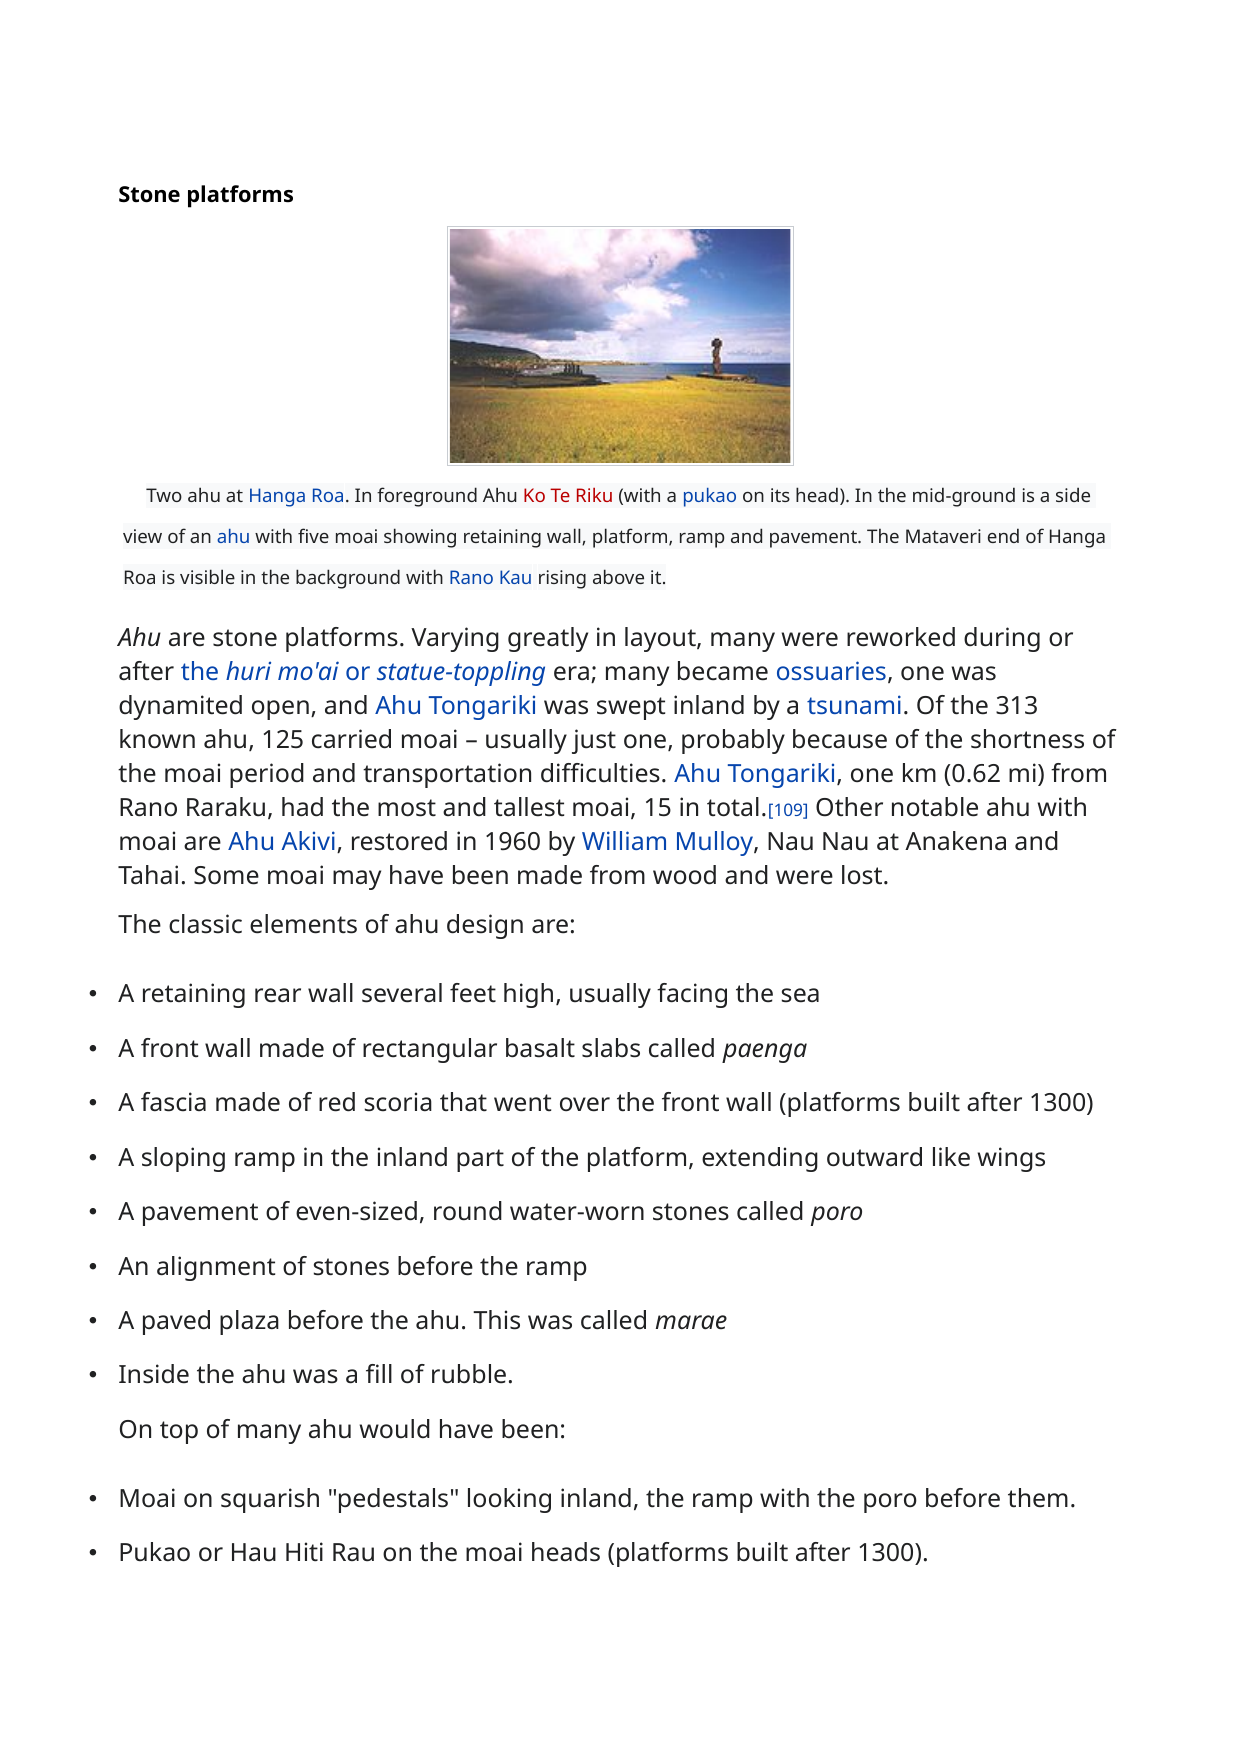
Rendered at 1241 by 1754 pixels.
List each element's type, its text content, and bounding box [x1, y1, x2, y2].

list A sloping ramp in the inland part of the platform, extending outward like wings [118, 1139, 1122, 1173]
text Two ahu at Hanga Roa. In foreground Ahu Ko Te Riku (with a pukao on its head). In the mid-ground is a side view of an ahu with five moai showing retaining wall, platform, ramp and pavement. The Mataveri end of Hanga Roa is visible in the background with Rano Kau rising above it. [123, 482, 1122, 590]
list An alignment of stones before the ramp [118, 1248, 1122, 1282]
list A pavement of even-sized, round water-worn stones called poro [118, 1194, 1122, 1228]
subtitle Stone platforms [118, 179, 1122, 208]
text The classic elements of ahu design are: [118, 907, 1122, 941]
list Moai on squarish "pedestals" looking inland, the ramp with the poro before them. [118, 1481, 1122, 1515]
list Pukao or Hau Hiti Rau on the moai heads (platforms built after 1300). [118, 1535, 1122, 1569]
list A fascia made of red scoria that went over the front wall (platforms built after 1300) [118, 1085, 1122, 1119]
list A front wall made of rectangular basalt slabs called paenga [118, 1030, 1122, 1064]
list A paved plaza before the ahu. This was called marae [118, 1303, 1122, 1337]
list Inside the ahu was a fill of rubble. [118, 1357, 1122, 1391]
picture [449, 229, 791, 463]
text On top of many ahu would have been: [118, 1412, 1122, 1446]
text Ahu are stone platforms. Varying greatly in layout, many were reworked during or after the huri mo'ai or statue-toppling era; many became ossuaries, one was dynamited open, and Ahu Tongariki was swept inland by a tsunami. Of the 313 known ahu, 125 carried moai – usually just one, probably because of the shortness of the moai period and transportation difficulties. Ahu Tongariki, one km (0.62 mi) from Rano Raraku, had the most and tallest moai, 15 in total.[109] Other notable ahu with moai are Ahu Akivi, restored in 1960 by William Mulloy, Nau Nau at Anakena and Tahai. Some moai may have been made from wood and were lost. [118, 619, 1122, 892]
list A retaining rear wall several feet high, usually facing the sea [118, 976, 1122, 1010]
